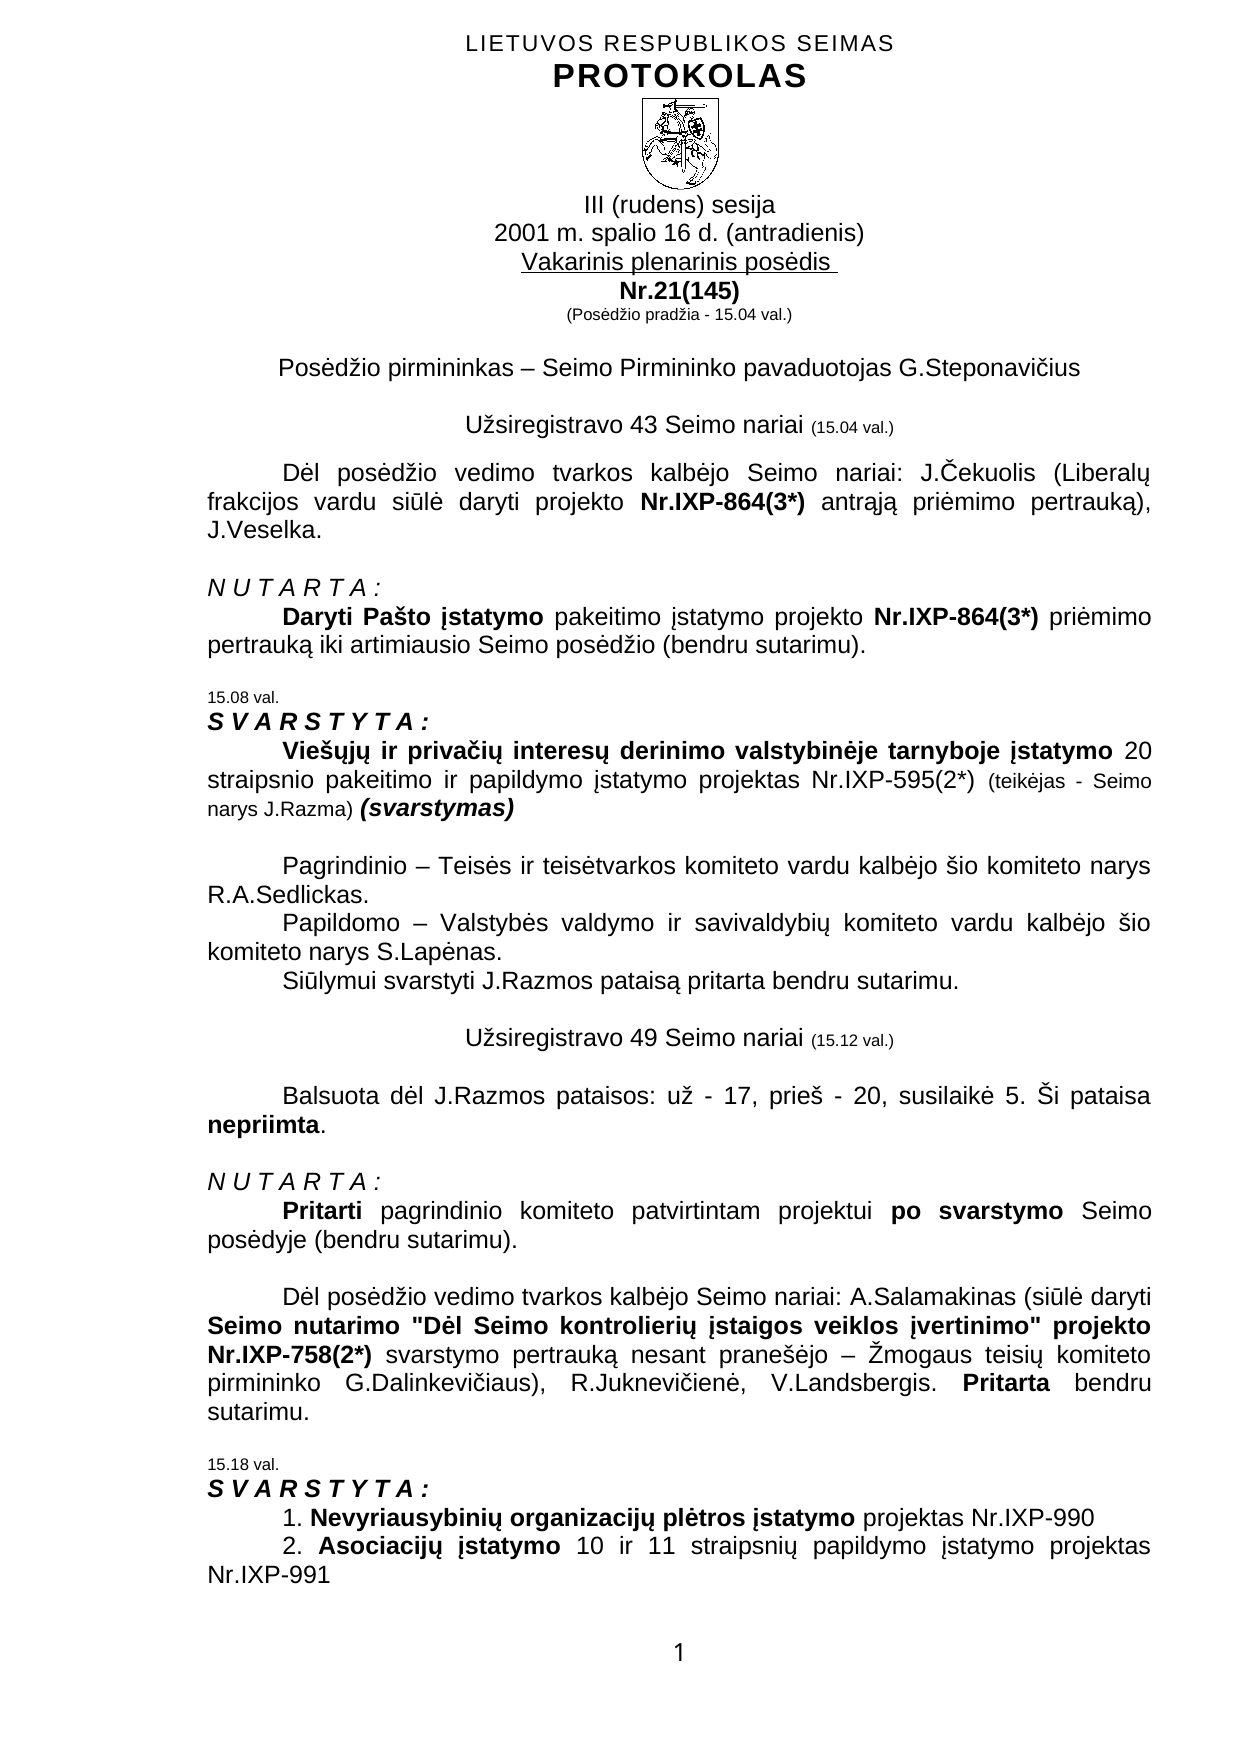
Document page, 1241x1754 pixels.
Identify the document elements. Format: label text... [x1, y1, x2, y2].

text LIETUVOS RESPUBLIKOS SEIMAS [207, 30, 1152, 56]
text 1. Nevyriausybinių organizacijų plėtros įstatymo projektas Nr.IXP-990 [207, 1502, 1152, 1531]
text 2. Asociacijų įstatymo 10 ir 11 straipsnių papildymo įstatymo projektas Nr.IXP-991 [207, 1531, 1152, 1589]
text PROTOKOLAS [207, 56, 1152, 95]
text 15.18 val. [207, 1454, 1152, 1474]
text Užsiregistravo 43 Seimo nariai (15.04 val.) [207, 410, 1152, 439]
text S V A R S T Y T A : [207, 707, 1152, 736]
text Daryti Pašto įstatymo pakeitimo įstatymo projekto Nr.IXP-864(3*) priėmimo pertrauką iki artimiausio Seimo posėdžio (bendru sutarimu). [207, 602, 1152, 659]
text Siūlymui svarstyti J.Razmos pataisą pritarta bendru sutarimu. [207, 966, 1152, 994]
text Nr.21(145) [207, 276, 1152, 304]
text Vakarinis plenarinis posėdis [207, 247, 1152, 276]
text Papildomo – Valstybės valdymo ir savivaldybių komiteto vardu kalbėjo šio komiteto narys S.Lapėnas. [207, 908, 1152, 966]
text N U T A R T A : [207, 1167, 1152, 1196]
text Balsuota dėl J.Razmos pataisos: už - 17, prieš - 20, susilaikė 5. Ši pataisa nepriimta. [207, 1081, 1152, 1138]
text Pagrindinio – Teisės ir teisėtvarkos komiteto vardu kalbėjo šio komiteto narys R.A.Sedlickas. [207, 851, 1152, 908]
text 15.08 val. [207, 688, 1152, 707]
text Užsiregistravo 49 Seimo nariai (15.12 val.) [207, 1023, 1152, 1052]
text Viešųjų ir privačių interesų derinimo valstybinėje tarnyboje įstatymo 20 straipsnio pakeitimo ir papildymo įstatymo projektas Nr.IXP-595(2*) (teikėjas - Seimo narys J.Razma) (svarstymas) [207, 736, 1152, 822]
text Dėl posėdžio vedimo tvarkos kalbėjo Seimo nariai: J.Čekuolis (Liberalų frakcijos vardu siūlė daryti projekto Nr.IXP-864(3*) antrąją priėmimo pertrauką), J.Veselka. [207, 458, 1152, 544]
text III (rudens) sesija [207, 95, 1152, 218]
text S V A R S T Y T A : [207, 1474, 1152, 1502]
text Posėdžio pirmininkas – Seimo Pirmininko pavaduotojas G.Steponavičius [207, 352, 1152, 381]
text 2001 m. spalio 16 d. (antradienis) [207, 218, 1152, 247]
text Dėl posėdžio vedimo tvarkos kalbėjo Seimo nariai: A.Salamakinas (siūlė daryti Seimo nutarimo "Dėl Seimo kontrolierių įstaigos veiklos įvertinimo" projekto Nr.IXP-758(2*) svarstymo pertrauką nesant pranešėjo – Žmogaus teisių komiteto pirmininko G.Dalinkevičiaus), R.Juknevičienė, V.Landsbergis. Pritarta bendru sutarimu. [207, 1282, 1152, 1426]
text N U T A R T A : [207, 573, 1152, 602]
text (Posėdžio pradžia - 15.04 val.) [207, 304, 1152, 324]
text Pritarti pagrindinio komiteto patvirtintam projektui po svarstymo Seimo posėdyje (bendru sutarimu). [207, 1196, 1152, 1253]
